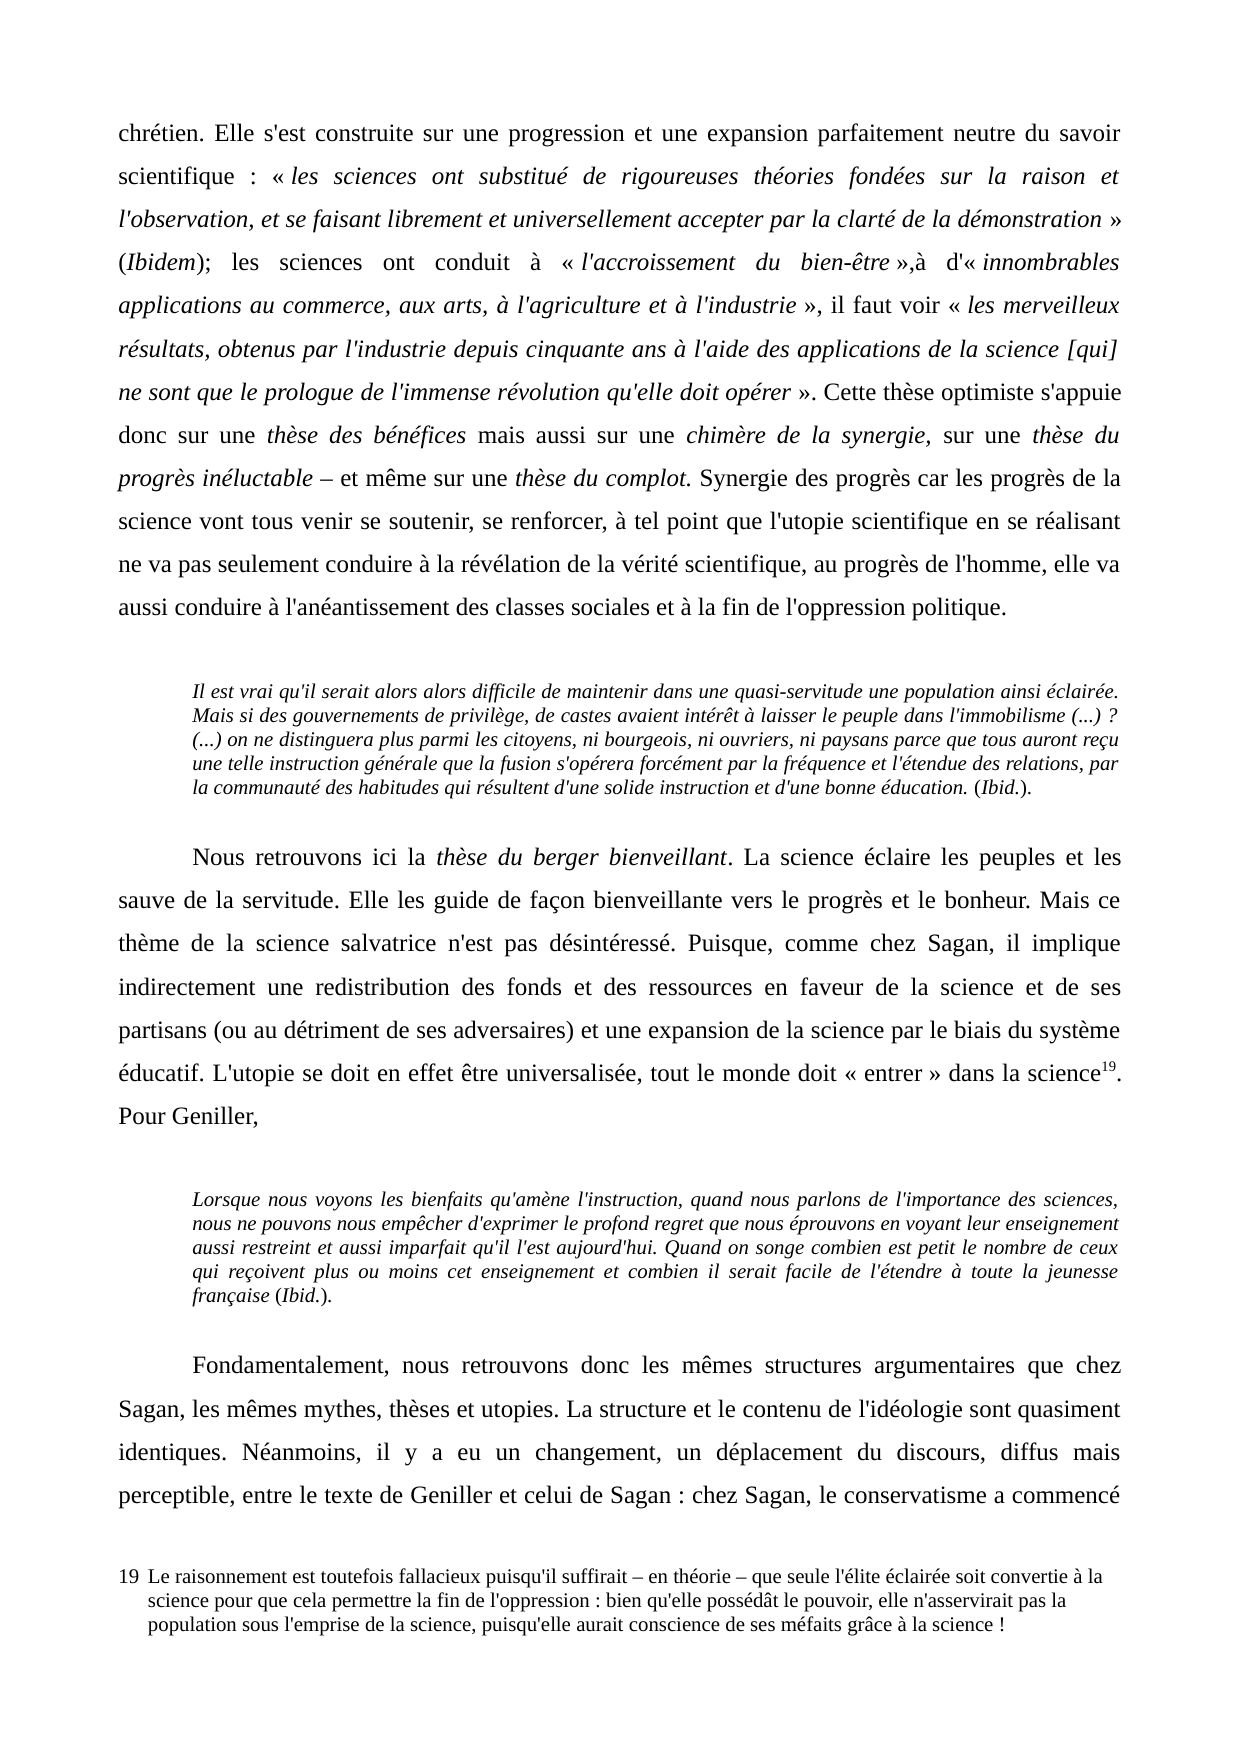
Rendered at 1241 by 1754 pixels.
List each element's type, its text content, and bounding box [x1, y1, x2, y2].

text Fondamentalement, nous retrouvons donc les mêmes structures argumentaires que chez Sagan, les mêmes mythes, thèses et utopies. La structure et le contenu de l'idéologie sont quasiment identiques. Néanmoins, il y a eu un changement, un déplacement du discours, diffus mais perceptible, entre le texte de Geniller et celui de Sagan : chez Sagan, le conservatisme a commencé [118, 1351, 1122, 1509]
text Il est vrai qu'il serait alors alors difficile de maintenir dans une quasi-servitude une population ainsi éclairée. Mais si des gouvernements de privilège, de castes avaient intérêt à laisser le peuple dans l'immobilisme (...) ? (...) on ne distinguera plus parmi les citoyens, ni bourgeois, ni ouvriers, ni paysans parce que tous auront reçu une telle instruction générale que la fusion s'opérera forcément par la fréquence et l'étendue des relations, par la communauté des habitudes qui résultent d'une solide instruction et d'une bonne éducation. (Ibid.). [192, 679, 1122, 799]
text chrétien. Elle s'est construite sur une progression et une expansion parfaitement neutre du savoir scientifique : « les sciences ont substitué de rigoureuses théories fondées sur la raison et l'observation, et se faisant librement et universellement accepter par la clarté de la démonstration » (Ibidem); les sciences ont conduit à « l'accroissement du bien-être »,à d'« innombrables applications au commerce, aux arts, à l'agriculture et à l'industrie », il faut voir « les merveilleux résultats, obtenus par l'industrie depuis cinquante ans à l'aide des applications de la science [qui] ne sont que le prologue de l'immense révolution qu'elle doit opérer ». Cette thèse optimiste s'appuie donc sur une thèse des bénéfices mais aussi sur une chimère de la synergie, sur une thèse du progrès inéluctable – et même sur une thèse du complot. Synergie des progrès car les progrès de la science vont tous venir se soutenir, se renforcer, à tel point que l'utopie scientifique en se réalisant ne va pas seulement conduire à la révélation de la vérité scientifique, au progrès de l'homme, elle va aussi conduire à l'anéantissement des classes sociales et à la fin de l'oppression politique. [118, 118, 1122, 621]
text Lorsque nous voyons les bienfaits qu'amène l'instruction, quand nous parlons de l'importance des sciences, nous ne pouvons nous empêcher d'exprimer le profond regret que nous éprouvons en voyant leur enseignement aussi restreint et aussi imparfait qu'il l'est aujourd'hui. Quand on songe combien est petit le nombre de ceux qui reçoivent plus ou moins cet enseignement et combien il serait facile de l'étendre à toute la jeunesse française (Ibid.). [192, 1187, 1122, 1307]
text Nous retrouvons ici la thèse du berger bienveillant. La science éclaire les peuples et les sauve de la servitude. Elle les guide de façon bienveillante vers le progrès et le bonheur. Mais ce thème de la science salvatrice n'est pas désintéressé. Puisque, comme chez Sagan, il implique indirectement une redistribution des fonds et des ressources en faveur de la science et de ses partisans (ou au détriment de ses adversaires) et une expansion de la science par le biais du système éducatif. L'utopie se doit en effet être universalisée, tout le monde doit « entrer » dans la science. Pour Geniller, [118, 842, 1122, 1130]
text Le raisonnement est toutefois fallacieux puisqu'il suffirait – en théorie – que seule l'élite éclairée soit convertie à la science pour que cela permettre la fin de l'oppression : bien qu'elle possédât le pouvoir, elle n'asservirait pas la population sous l'emprise de la science, puisqu'elle aurait conscience de ses méfaits grâce à la science ! [118, 1563, 1122, 1636]
